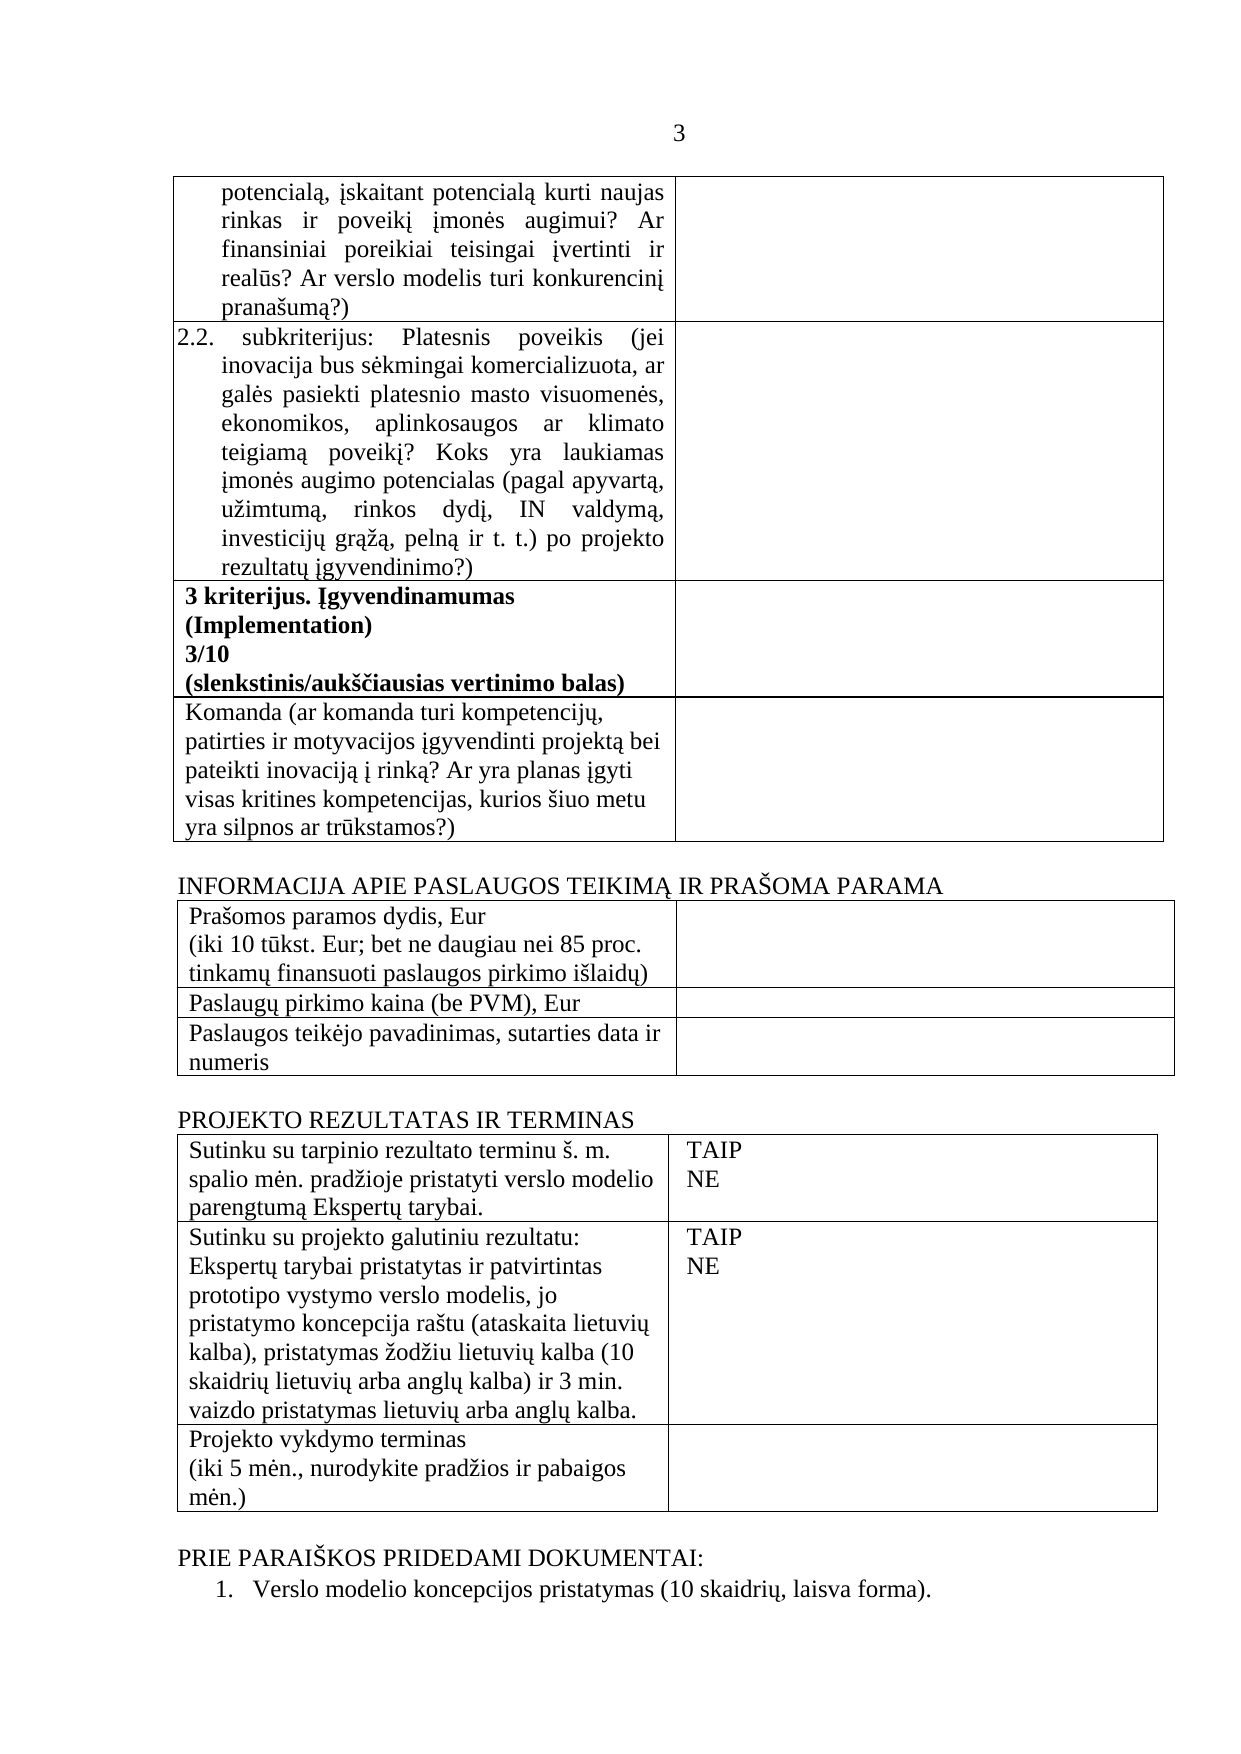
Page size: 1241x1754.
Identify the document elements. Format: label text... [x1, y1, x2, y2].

table_cell Paslaugos teikėjo pavadinimas, sutarties data ir numeris [178, 1018, 676, 1075]
table_cell 2.2. subkriterijus: Platesnis poveikis (jei inovacija bus sėkmingai komercializuota, ar galės pasiekti platesnio masto visuomenės, ekonomikos, aplinkosaugos ar klimato teigiamą poveikį? Koks yra laukiamas įmonės augimo potencialas (pagal apyvartą, užimtumą, rinkos dydį, IN valdymą, investicijų grąžą, pelną ir t. t.) po projekto rezultatų įgyvendinimo?) [174, 322, 675, 580]
table_cell Projekto vykdymo terminas (iki 5 mėn., nurodykite pradžios ir pabaigos mėn.) [178, 1425, 668, 1511]
table_header Prašomos paramos dydis, Eur (iki 10 tūkst. Eur; bet ne daugiau nei 85 proc. tinkamų finansuoti paslaugos pirkimo išlaidų) [178, 901, 676, 987]
table_cell Sutinku su projekto galutiniu rezultatu: Ekspertų tarybai pristatytas ir patvirtintas prototipo vystymo verslo modelis, jo pristatymo koncepcija raštu (ataskaita lietuvių kalba), pristatymas žodžiu lietuvių kalba (10 skaidrių lietuvių arba anglų kalba) ir 3 min. vaizdo pristatymas lietuvių arba anglų kalba. [178, 1222, 668, 1423]
table_cell potencialą, įskaitant potencialą kurti naujas rinkas ir poveikį įmonės augimui? Ar finansiniai poreikiai teisingai įvertinti ir realūs? Ar verslo modelis turi konkurencinį pranašumą?) [174, 177, 675, 321]
table_cell Komanda (ar komanda turi kompetencijų, patirties ir motyvacijos įgyvendinti projektą bei pateikti inovaciją į rinką? Ar yra planas įgyti visas kritines kompetencijas, kurios šiuo metu yra silpnos ar trūkstamos?) [174, 698, 675, 841]
table_header Sutinku su tarpinio rezultato terminu š. m. spalio mėn. pradžioje pristatyti verslo modelio parengtumą Ekspertų tarybai. [178, 1135, 668, 1221]
table_cell [676, 581, 1163, 696]
table_header [677, 901, 1174, 987]
table_cell 3 kriterijus. Įgyvendinamumas (Implementation) 3/10 (slenkstinis/aukščiausias vertinimo balas) [174, 581, 675, 696]
table_cell TAIP NE [669, 1222, 1157, 1423]
text 1. Verslo modelio koncepcijos pristatymas (10 skaidrių, laisva forma). [215, 1574, 1181, 1603]
table_cell [676, 177, 1163, 321]
table_cell [676, 322, 1163, 580]
table_cell Paslaugų pirkimo kaina (be PVM), Eur [178, 988, 676, 1017]
table_header TAIP NE [669, 1135, 1157, 1221]
text PRIE PARAIŠKOS PRIDEDAMI DOKUMENTAI: [177, 1543, 1181, 1572]
table_cell [676, 698, 1163, 841]
table_cell [677, 988, 1174, 1017]
text PROJEKTO REZULTATAS IR TERMINAS [177, 1105, 1181, 1134]
table_cell [669, 1425, 1157, 1511]
table_cell [677, 1018, 1174, 1075]
text INFORMACIJA APIE PASLAUGOS TEIKIMĄ IR PRAŠOMA PARAMA [177, 871, 1181, 900]
